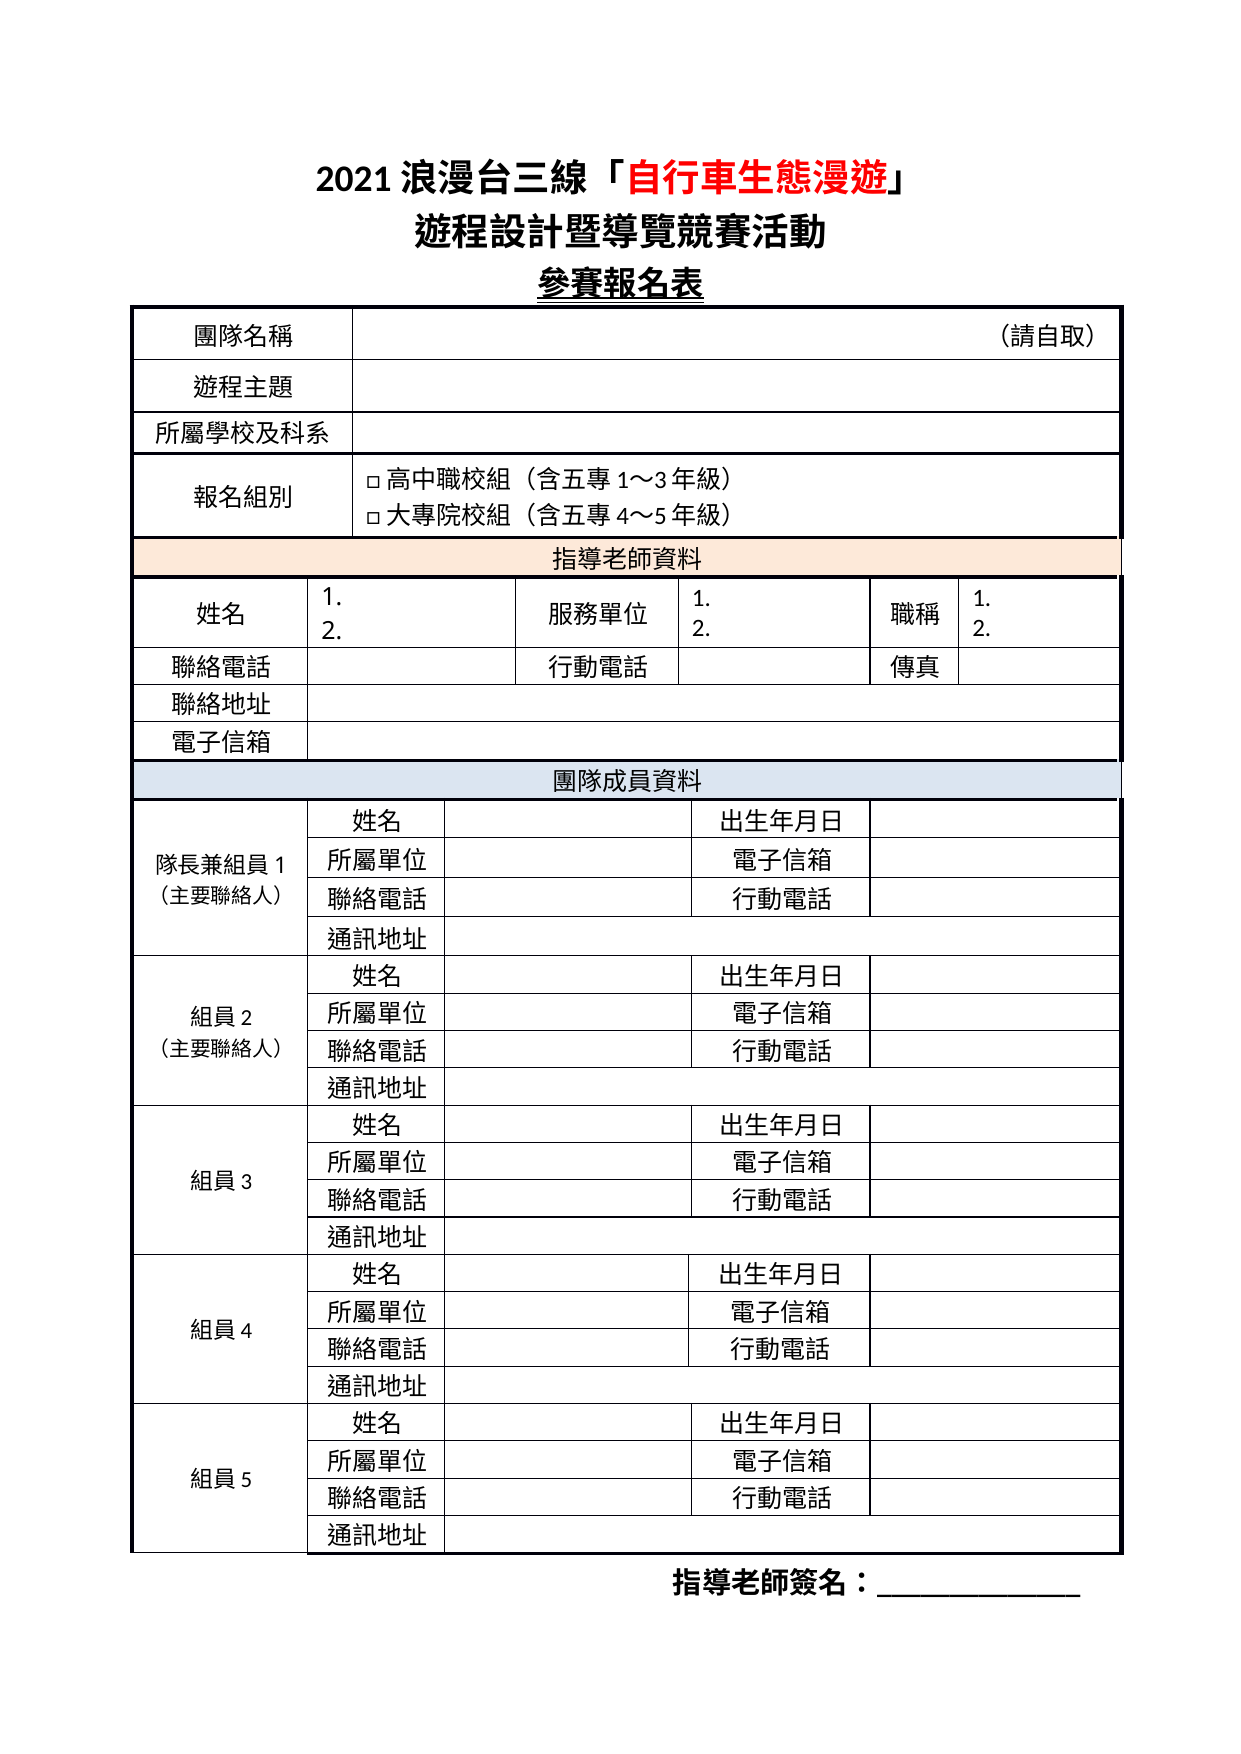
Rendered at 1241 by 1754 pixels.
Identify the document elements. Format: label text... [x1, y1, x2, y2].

table_cell 1. 2. [308, 579, 515, 647]
table_cell 聯絡地址 [134, 685, 307, 721]
table_cell 隊長兼組員1 （主要聯絡人） [134, 801, 307, 955]
table_cell 電子信箱 [692, 1143, 869, 1179]
table_cell [353, 413, 1119, 452]
table_cell 出生年月日 [692, 1404, 869, 1440]
table_cell [871, 956, 1119, 993]
table_cell [445, 1329, 688, 1366]
table_cell [445, 878, 691, 916]
table_cell 所屬單位 [308, 1441, 444, 1477]
table_cell [445, 1479, 691, 1515]
table_cell 所屬單位 [308, 1292, 444, 1328]
table_cell 電子信箱 [692, 838, 869, 877]
table_cell 姓名 [308, 1404, 444, 1440]
table_cell [445, 1255, 688, 1291]
table_header （請自取） [353, 309, 1119, 359]
table_cell [308, 648, 515, 684]
table_cell [871, 1329, 1119, 1366]
table_cell 出生年月日 [692, 801, 869, 837]
table_cell 姓名 [308, 1255, 444, 1291]
table_cell [871, 1479, 1119, 1515]
table_cell [445, 1106, 691, 1142]
table_cell 姓名 [308, 801, 444, 837]
table_cell [445, 1441, 691, 1477]
table_cell [871, 1143, 1119, 1179]
table_cell [353, 360, 1119, 411]
table_cell 行動電話 [692, 1180, 869, 1216]
table_cell 所屬單位 [308, 1143, 444, 1179]
table_cell 姓名 [308, 956, 444, 993]
table_cell 聯絡電話 [308, 878, 444, 916]
table_cell [871, 1404, 1119, 1440]
text 遊程設計暨導覽競賽活動 [148, 202, 1092, 256]
table_cell 電子信箱 [692, 994, 869, 1030]
table_cell 行動電話 [692, 878, 869, 916]
table_cell [445, 801, 691, 837]
table_cell 通訊地址 [308, 1068, 444, 1104]
table_cell 組員4 [134, 1255, 307, 1403]
table_cell 姓名 [308, 1106, 444, 1142]
table_cell [871, 1180, 1119, 1216]
table_cell 職稱 [871, 579, 958, 647]
table_cell [445, 1180, 691, 1216]
table_cell 出生年月日 [692, 1106, 869, 1142]
table_cell 1. 2. [679, 579, 869, 647]
table_cell 聯絡電話 [308, 1479, 444, 1515]
table_cell [871, 1031, 1119, 1067]
table_cell [445, 956, 691, 993]
table_cell □ 高中職校組（含五專1～3年級） □ 大專院校組（含五專4～5年級） [353, 455, 1119, 536]
table_cell 電子信箱 [692, 1441, 869, 1477]
table_cell 通訊地址 [308, 917, 444, 955]
text 參賽報名表 [148, 256, 1092, 304]
table_cell 行動電話 [692, 1479, 869, 1515]
table_cell 行動電話 [689, 1329, 869, 1366]
table_cell [871, 798, 1119, 837]
table_cell 通訊地址 [308, 1516, 444, 1552]
text 指導老師簽名：______________ [673, 1560, 1092, 1602]
table_cell [871, 838, 1119, 877]
table_cell [871, 1255, 1119, 1291]
table_cell 聯絡電話 [308, 1329, 444, 1366]
table_cell [959, 648, 1119, 684]
table_cell 報名組別 [134, 455, 352, 536]
table_cell [445, 838, 691, 877]
table_cell 1. 2. [959, 575, 1119, 647]
table_cell [679, 648, 869, 684]
table_cell [445, 1218, 1119, 1254]
table_cell 出生年月日 [689, 1255, 869, 1291]
table_cell 團隊成員資料 [134, 759, 1121, 798]
table_cell 組員5 [134, 1404, 307, 1552]
text 2021 浪漫台三線「自行車生態漫遊」 [148, 148, 1092, 202]
table_cell 組員2 （主要聯絡人） [134, 956, 307, 1104]
table_cell 傳真 [871, 648, 958, 684]
table_cell 通訊地址 [308, 1218, 444, 1254]
table_cell 組員3 [134, 1106, 307, 1254]
table_cell [871, 1292, 1119, 1328]
table_cell [308, 722, 1119, 758]
table_cell 姓名 [134, 579, 307, 647]
table_cell [445, 1367, 1119, 1403]
table_cell [445, 1143, 691, 1179]
table_cell 電子信箱 [689, 1292, 869, 1328]
table_cell [871, 878, 1119, 916]
table_cell 聯絡電話 [134, 648, 307, 684]
table_cell 出生年月日 [692, 956, 869, 993]
table_cell [871, 1441, 1119, 1477]
table_cell 服務單位 [516, 579, 678, 647]
table_cell [445, 1404, 691, 1440]
table_cell 所屬單位 [308, 838, 444, 877]
table_header 團隊名稱 [134, 309, 352, 359]
table_cell 聯絡電話 [308, 1180, 444, 1216]
table_cell [871, 1106, 1119, 1142]
table_cell [445, 1292, 688, 1328]
table_cell [445, 917, 1119, 955]
table_cell 行動電話 [516, 648, 678, 684]
table_cell 所屬學校及科系 [134, 413, 352, 452]
table_cell 電子信箱 [134, 722, 307, 758]
table_cell 行動電話 [692, 1031, 869, 1067]
table_cell [445, 1516, 1119, 1552]
table_cell 指導老師資料 [134, 536, 1121, 575]
table_cell [445, 994, 691, 1030]
table_cell 所屬單位 [308, 994, 444, 1030]
table_cell 聯絡電話 [308, 1031, 444, 1067]
table_cell [308, 685, 1119, 721]
table_cell 遊程主題 [134, 360, 352, 411]
table_cell [871, 994, 1119, 1030]
table_cell [445, 1031, 691, 1067]
table_cell [445, 1068, 1119, 1104]
table_cell 通訊地址 [308, 1367, 444, 1403]
